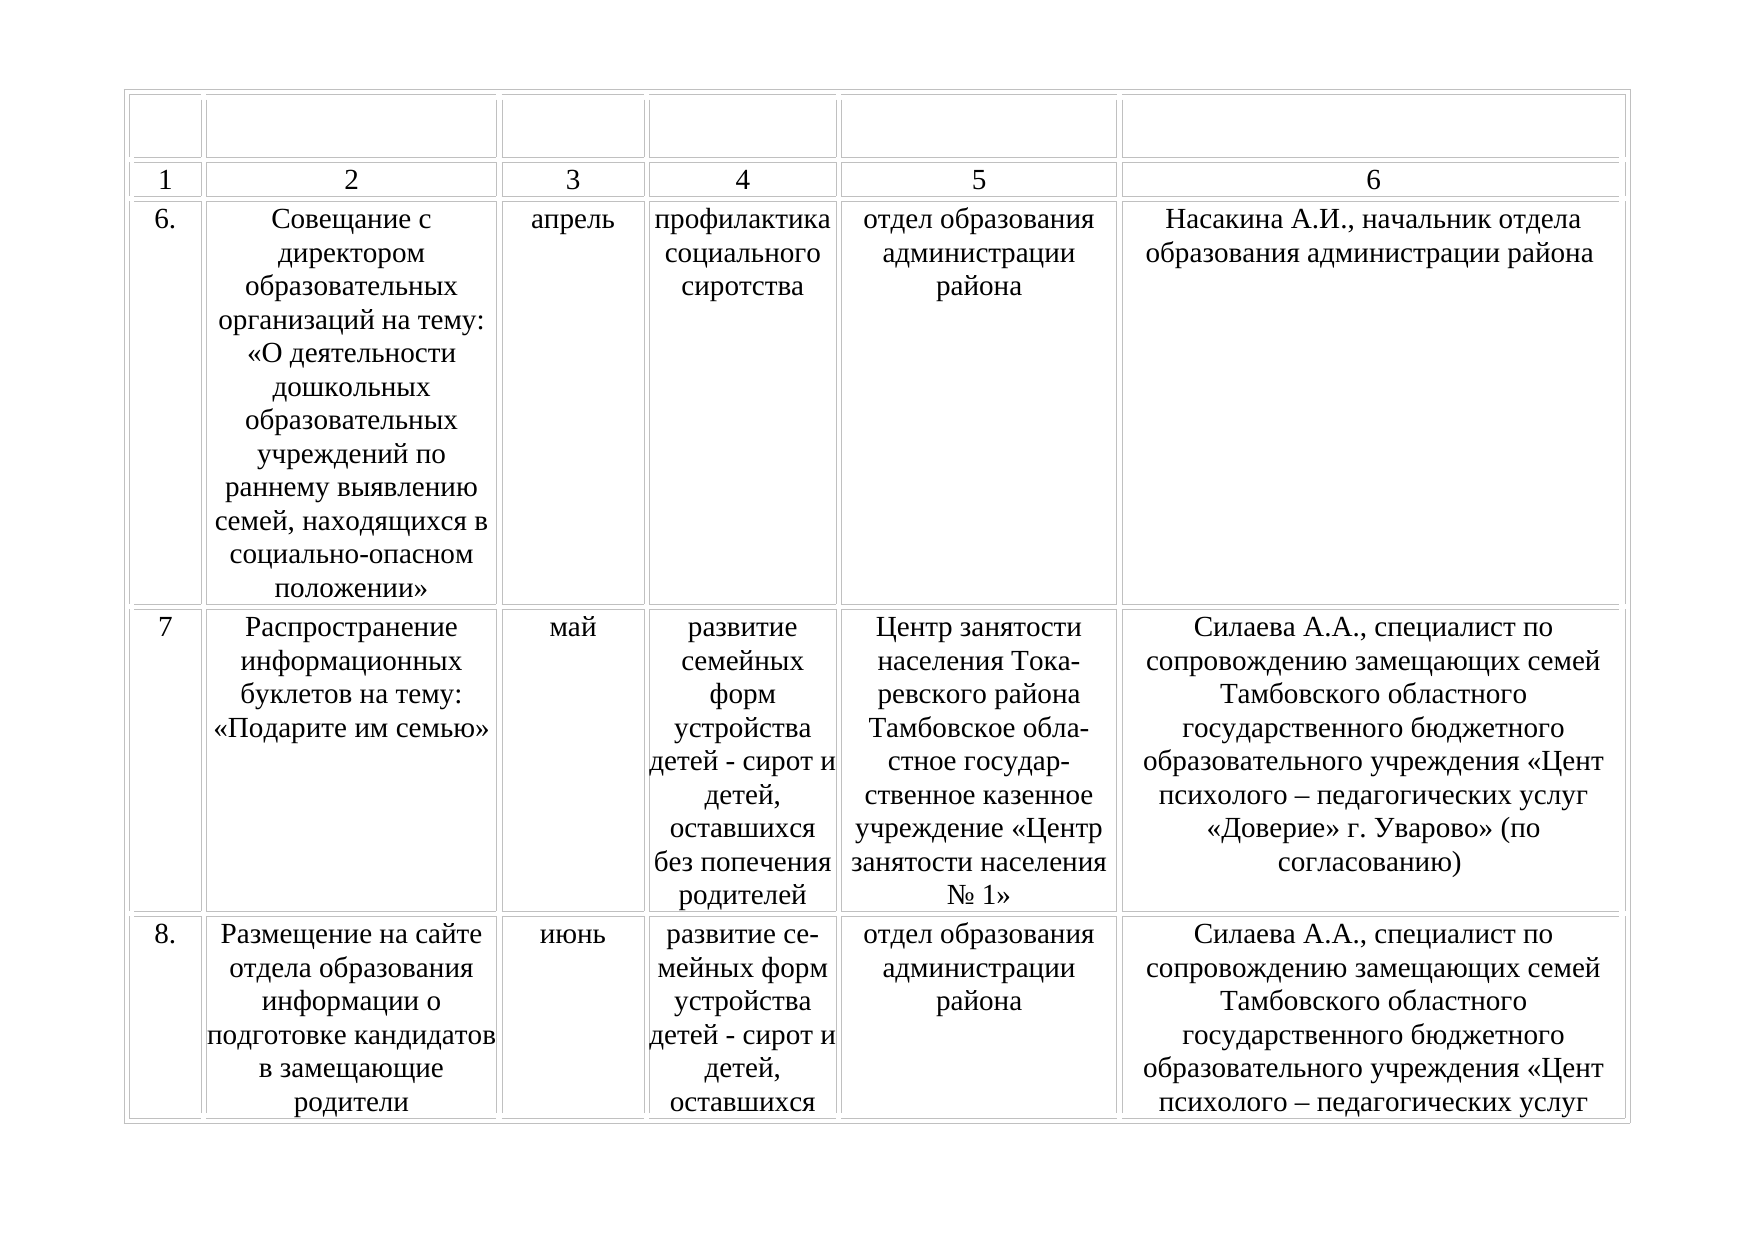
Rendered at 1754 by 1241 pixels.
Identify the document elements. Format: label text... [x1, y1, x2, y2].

table_cell 6. [126, 196, 204, 604]
table_cell 4 [647, 157, 838, 196]
table_cell [647, 90, 838, 157]
table_cell апрель [499, 196, 647, 604]
table_cell 2 [204, 157, 499, 196]
table_cell 8. [126, 911, 204, 1118]
table_cell Совещание с директором образовательных организаций на тему: «О деятельности дошкольных образовательных учреждений по раннему выявлению семей, находящихся в социально-опасном положении» [204, 196, 499, 604]
table_cell 1 [126, 157, 204, 196]
table_cell 3 [499, 157, 647, 196]
table_cell развитие семейных форм устройства детей - сирот и детей, оставшихся без попечения родителей [647, 604, 838, 911]
table_cell 6 [1119, 157, 1627, 196]
table_cell [839, 90, 1119, 157]
table_cell [1119, 90, 1627, 157]
table_cell [499, 90, 647, 157]
table_cell [126, 90, 204, 157]
table_cell Силаева А.А., специалист по сопровождению замещающих семей Тамбовского областного государственного бюджетного образовательного учреждения «Цент психолого – педагогических услуг [1119, 911, 1627, 1118]
table_cell 5 [839, 157, 1119, 196]
table_cell Центр занятости населения Тока-ревского района Тамбовское обла-стное государ-ственное казенное учреждение «Центр занятости населения № 1» [839, 604, 1119, 911]
table_cell Распространение информационных буклетов на тему: «Подарите им семью» [204, 604, 499, 911]
table_cell развитие се-мейных форм устройства детей - сирот и детей, оставшихся [647, 911, 838, 1118]
table_cell май [499, 604, 647, 911]
table_cell 7 [126, 604, 204, 911]
table_cell июнь [499, 911, 647, 1118]
table_cell отдел образования администрации района [839, 196, 1119, 604]
table_cell профилактика социального сиротства [647, 196, 838, 604]
table_cell Насакина А.И., начальник отдела образования администрации района [1119, 196, 1627, 604]
table_cell [204, 90, 499, 157]
table_cell Размещение на сайте отдела образования информации о подготовке кандидатов в замещающие родители [204, 911, 499, 1118]
table_cell Силаева А.А., специалист по сопровождению замещающих семей Тамбовского областного государственного бюджетного образовательного учреждения «Цент психолого – педагогических услуг «Доверие» г. Уварово» (по согласованию) [1119, 604, 1627, 911]
table_cell отдел образования администрации района [839, 911, 1119, 1118]
